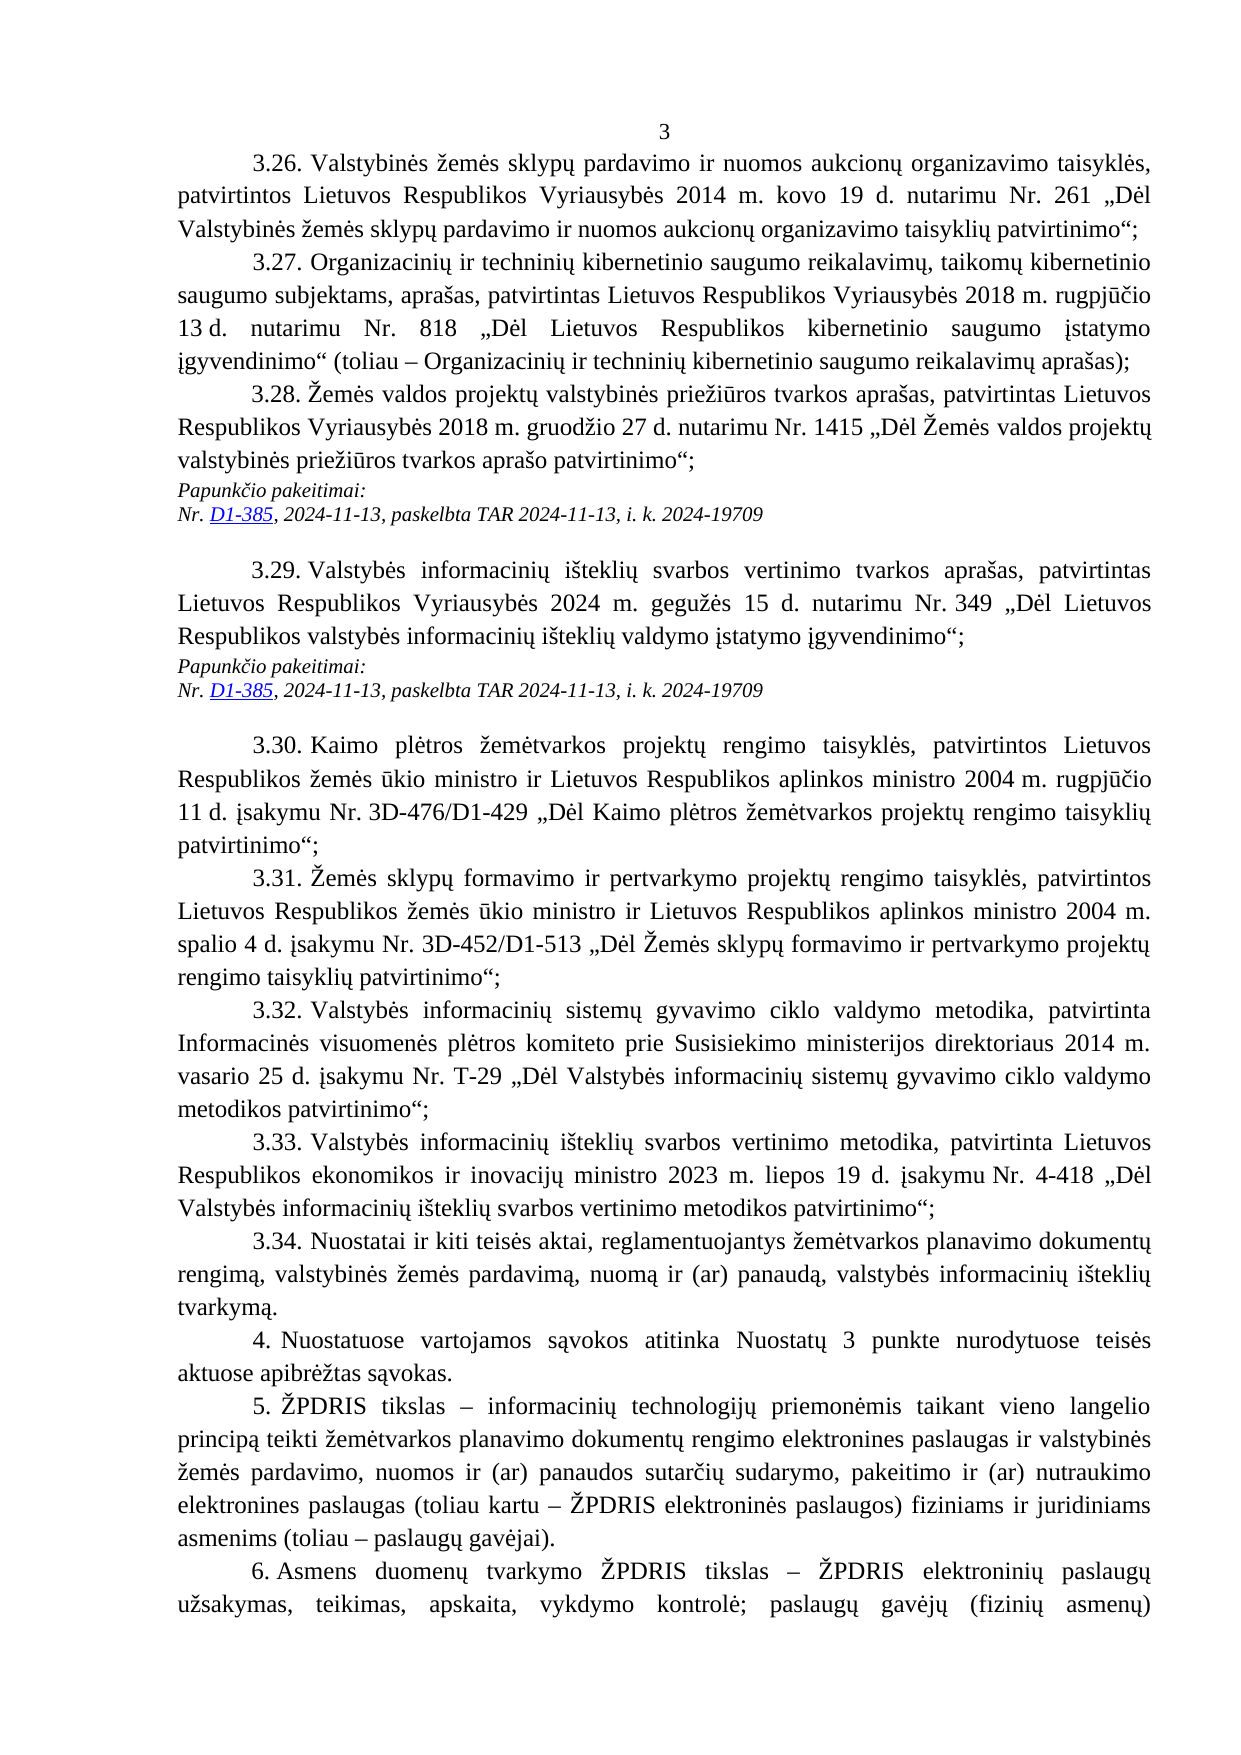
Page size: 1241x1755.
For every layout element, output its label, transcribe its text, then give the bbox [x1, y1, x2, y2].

text 6. Asmens duomenų tvarkymo ŽPDRIS tikslas – ŽPDRIS elektroninių paslaugų užsakymas, teikimas, apskaita, vykdymo kontrolė; paslaugų gavėjų (fizinių asmenų) [177, 1556, 1152, 1618]
text 3.30. Kaimo plėtros žemėtvarkos projektų rengimo taisyklės, patvirtintos Lietuvos Respublikos žemės ūkio ministro ir Lietuvos Respublikos aplinkos ministro 2004 m. rugpjūčio 11 d. įsakymu Nr. 3D-476/D1-429 „Dėl Kaimo plėtros žemėtvarkos projektų rengimo taisyklių patvirtinimo“; [177, 731, 1152, 858]
text Papunkčio pakeitimai: [177, 654, 1152, 678]
text 3.32. Valstybės informacinių sistemų gyvavimo ciklo valdymo metodika, patvirtinta Informacinės visuomenės plėtros komiteto prie Susisiekimo ministerijos direktoriaus 2014 m. vasario 25 d. įsakymu Nr. T-29 „Dėl Valstybės informacinių sistemų gyvavimo ciklo valdymo metodikos patvirtinimo“; [177, 995, 1152, 1123]
text Nr. D1-385, 2024-11-13, paskelbta TAR 2024-11-13, i. k. 2024-19709 [177, 502, 1152, 526]
text 5. ŽPDRIS tikslas – informacinių technologijų priemonėmis taikant vieno langelio principą teikti žemėtvarkos planavimo dokumentų rengimo elektronines paslaugas ir valstybinės žemės pardavimo, nuomos ir (ar) panaudos sutarčių sudarymo, pakeitimo ir (ar) nutraukimo elektronines paslaugas (toliau kartu – ŽPDRIS elektroninės paslaugos) fiziniams ir juridiniams asmenims (toliau – paslaugų gavėjai). [177, 1391, 1152, 1552]
text 3.28. Žemės valdos projektų valstybinės priežiūros tvarkos aprašas, patvirtintas Lietuvos Respublikos Vyriausybės 2018 m. gruodžio 27 d. nutarimu Nr. 1415 „Dėl Žemės valdos projektų valstybinės priežiūros tvarkos aprašo patvirtinimo“; [177, 379, 1152, 473]
text 3.26. Valstybinės žemės sklypų pardavimo ir nuomos aukcionų organizavimo taisyklės, patvirtintos Lietuvos Respublikos Vyriausybės 2014 m. kovo 19 d. nutarimu Nr. 261 „Dėl Valstybinės žemės sklypų pardavimo ir nuomos aukcionų organizavimo taisyklių patvirtinimo“; [177, 148, 1152, 242]
text 3.27. Organizacinių ir techninių kibernetinio saugumo reikalavimų, taikomų kibernetinio saugumo subjektams, aprašas, patvirtintas Lietuvos Respublikos Vyriausybės 2018 m. rugpjūčio 13 d. nutarimu Nr. 818 „Dėl Lietuvos Respublikos kibernetinio saugumo įstatymo įgyvendinimo“ (toliau – Organizacinių ir techninių kibernetinio saugumo reikalavimų aprašas); [177, 247, 1152, 374]
text Papunkčio pakeitimai: [177, 478, 1152, 502]
text 3.33. Valstybės informacinių išteklių svarbos vertinimo metodika, patvirtinta Lietuvos Respublikos ekonomikos ir inovacijų ministro 2023 m. liepos 19 d. įsakymu Nr. 4-418 „Dėl Valstybės informacinių išteklių svarbos vertinimo metodikos patvirtinimo“; [177, 1127, 1152, 1222]
text 3.29. Valstybės informacinių išteklių svarbos vertinimo tvarkos aprašas, patvirtintas Lietuvos Respublikos Vyriausybės 2024 m. gegužės 15 d. nutarimu Nr. 349 „Dėl Lietuvos Respublikos valstybės informacinių išteklių valdymo įstatymo įgyvendinimo“; [177, 555, 1152, 649]
text 4. Nuostatuose vartojamos sąvokos atitinka Nuostatų 3 punkte nurodytuose teisės aktuose apibrėžtas sąvokas. [177, 1325, 1152, 1387]
text 3.34. Nuostatai ir kiti teisės aktai, reglamentuojantys žemėtvarkos planavimo dokumentų rengimą, valstybinės žemės pardavimą, nuomą ir (ar) panaudą, valstybės informacinių išteklių tvarkymą. [177, 1226, 1152, 1321]
text Nr. D1-385, 2024-11-13, paskelbta TAR 2024-11-13, i. k. 2024-19709 [177, 678, 1152, 702]
text 3.31. Žemės sklypų formavimo ir pertvarkymo projektų rengimo taisyklės, patvirtintos Lietuvos Respublikos žemės ūkio ministro ir Lietuvos Respublikos aplinkos ministro 2004 m. spalio 4 d. įsakymu Nr. 3D-452/D1-513 „Dėl Žemės sklypų formavimo ir pertvarkymo projektų rengimo taisyklių patvirtinimo“; [177, 863, 1152, 991]
